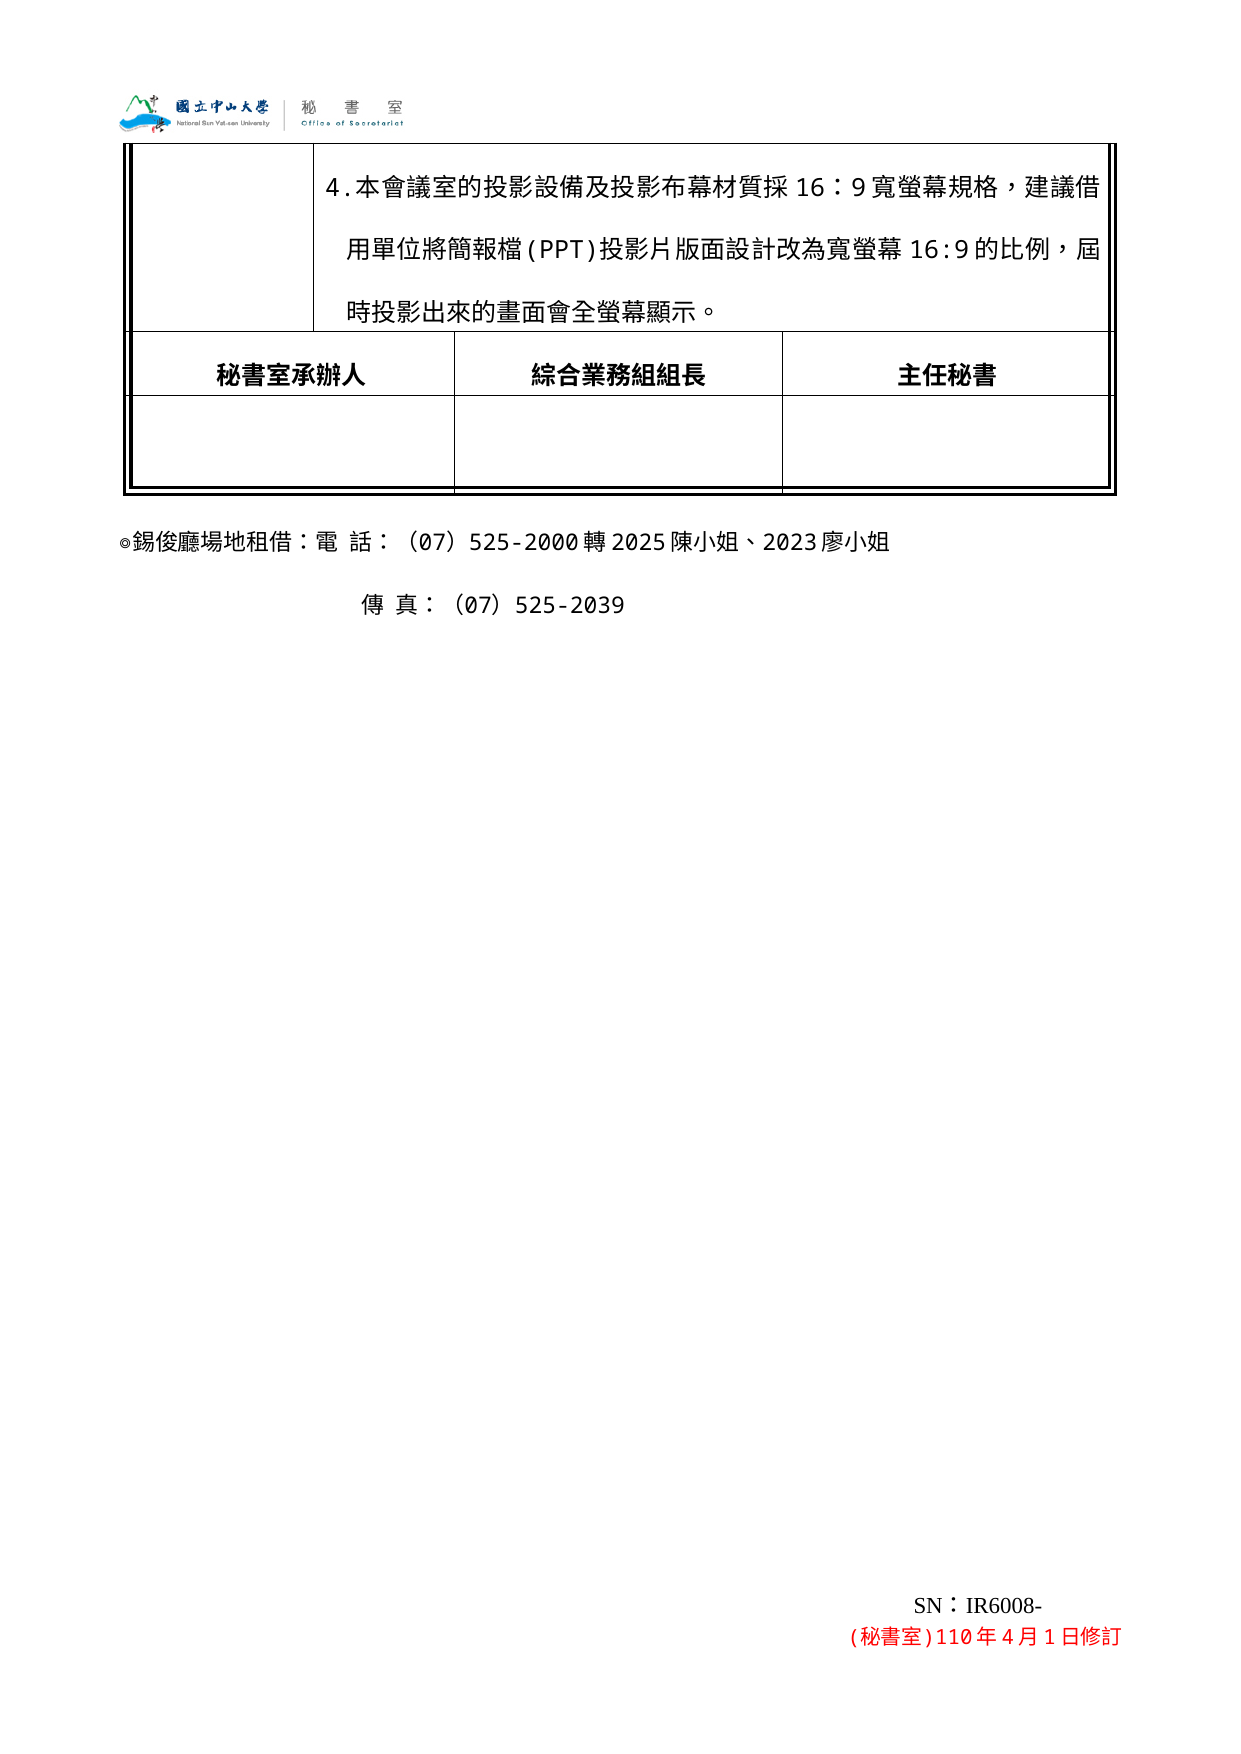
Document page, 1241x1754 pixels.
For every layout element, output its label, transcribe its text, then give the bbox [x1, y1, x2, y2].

table_cell 主任秘書 [783, 332, 1108, 395]
text ◎錫俊廳場地租借：電 話：（07）525-2000轉2025陳小姐、2023廖小姐 傳 真：（07）525-2039 [118, 499, 1122, 624]
table_cell 綜合業務組組長 [455, 332, 782, 395]
table_cell 秘書室承辦人 [133, 332, 454, 395]
table_cell [783, 396, 1108, 486]
table_cell [133, 144, 313, 331]
table_cell [455, 396, 782, 486]
table_cell [133, 396, 454, 486]
table_cell 4.本會議室的投影設備及投影布幕材質採16：9寬螢幕規格，建議借用單位將簡報檔(PPT)投影片版面設計改為寬螢幕16:9的比例，屆時投影出來的畫面會全螢幕顯示。 [314, 144, 1108, 331]
